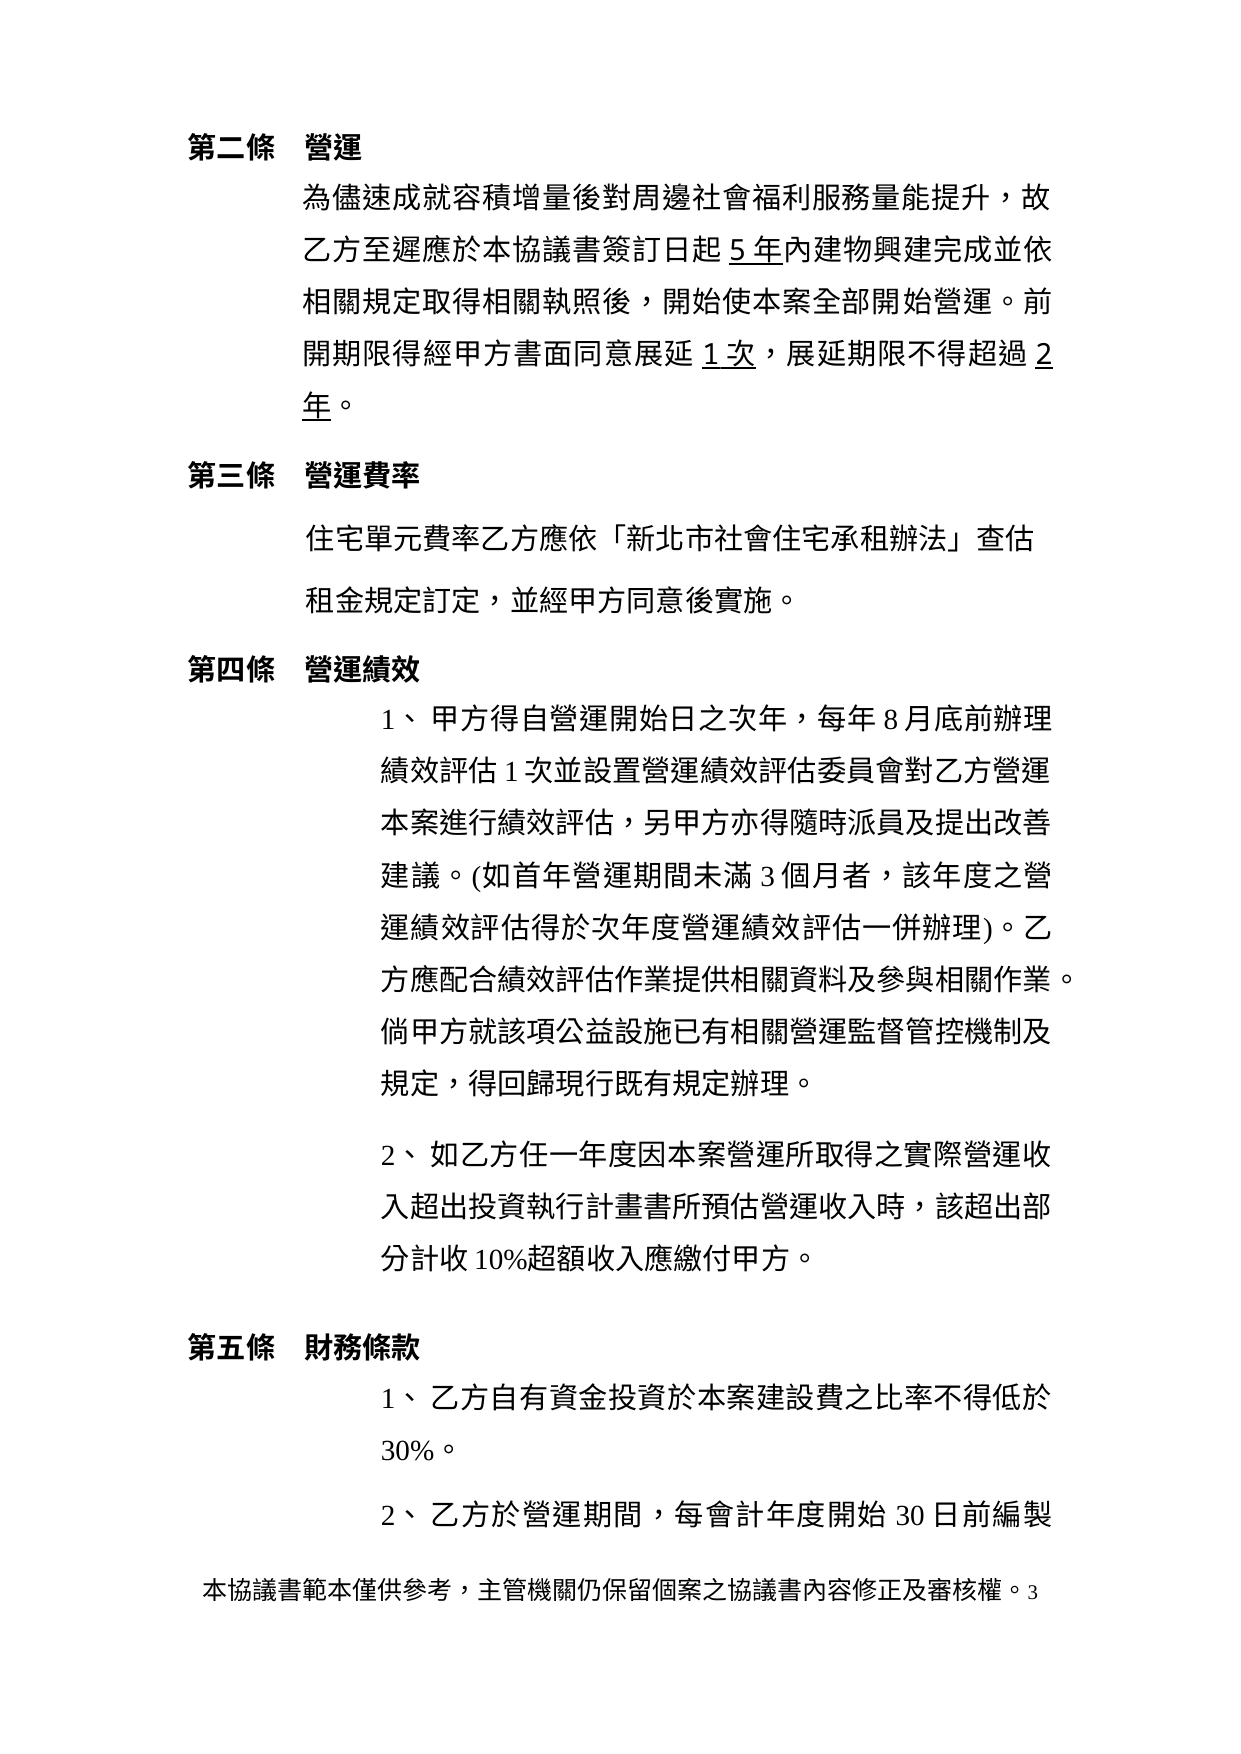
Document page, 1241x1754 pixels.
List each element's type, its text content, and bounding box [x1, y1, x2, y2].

text 第五條 財務條款 [187, 1304, 1053, 1367]
list 如乙方任一年度因本案營運所取得之實際營運收入超出投資執行計畫書所預估營運收入時，該超出部分計收10%超額收入應繳付甲方。 [381, 1123, 1053, 1280]
list 乙方自有資金投資於本案建設費之比率不得低於30%。 [381, 1367, 1053, 1471]
text 第二條 營運 [187, 104, 1053, 166]
text 第三條 營運費率 [187, 432, 1053, 495]
text 為儘速成就容積增量後對周邊社會福利服務量能提升，故乙方至遲應於本協議書簽訂日起5年內建物興建完成並依相關規定取得相關執照後，開始使本案全部開始營運。前開期限得經甲方書面同意展延1次，展延期限不得超過2年。 [302, 166, 1053, 427]
text 住宅單元費率乙方應依「新北市社會住宅承租辦法」查估租金規定訂定，並經甲方同意後實施。 [306, 495, 1053, 620]
list 甲方得自營運開始日之次年，每年8月底前辦理績效評估1次並設置營運績效評估委員會對乙方營運本案進行績效評估，另甲方亦得隨時派員及提出改善建議。(如首年營運期間未滿3個月者，該年度之營運績效評估得於次年度營運績效評估一併辦理)。乙方應配合績效評估作業提供相關資料及參與相關作業。倘甲方就該項公益設施已有相關營運監督管控機制及規定，得回歸現行既有規定辦理。 [381, 688, 1053, 1105]
list 乙方於營運期間，每會計年度開始30日前編製 [381, 1483, 1053, 1535]
text 第四條 營運績效 [187, 626, 1053, 688]
